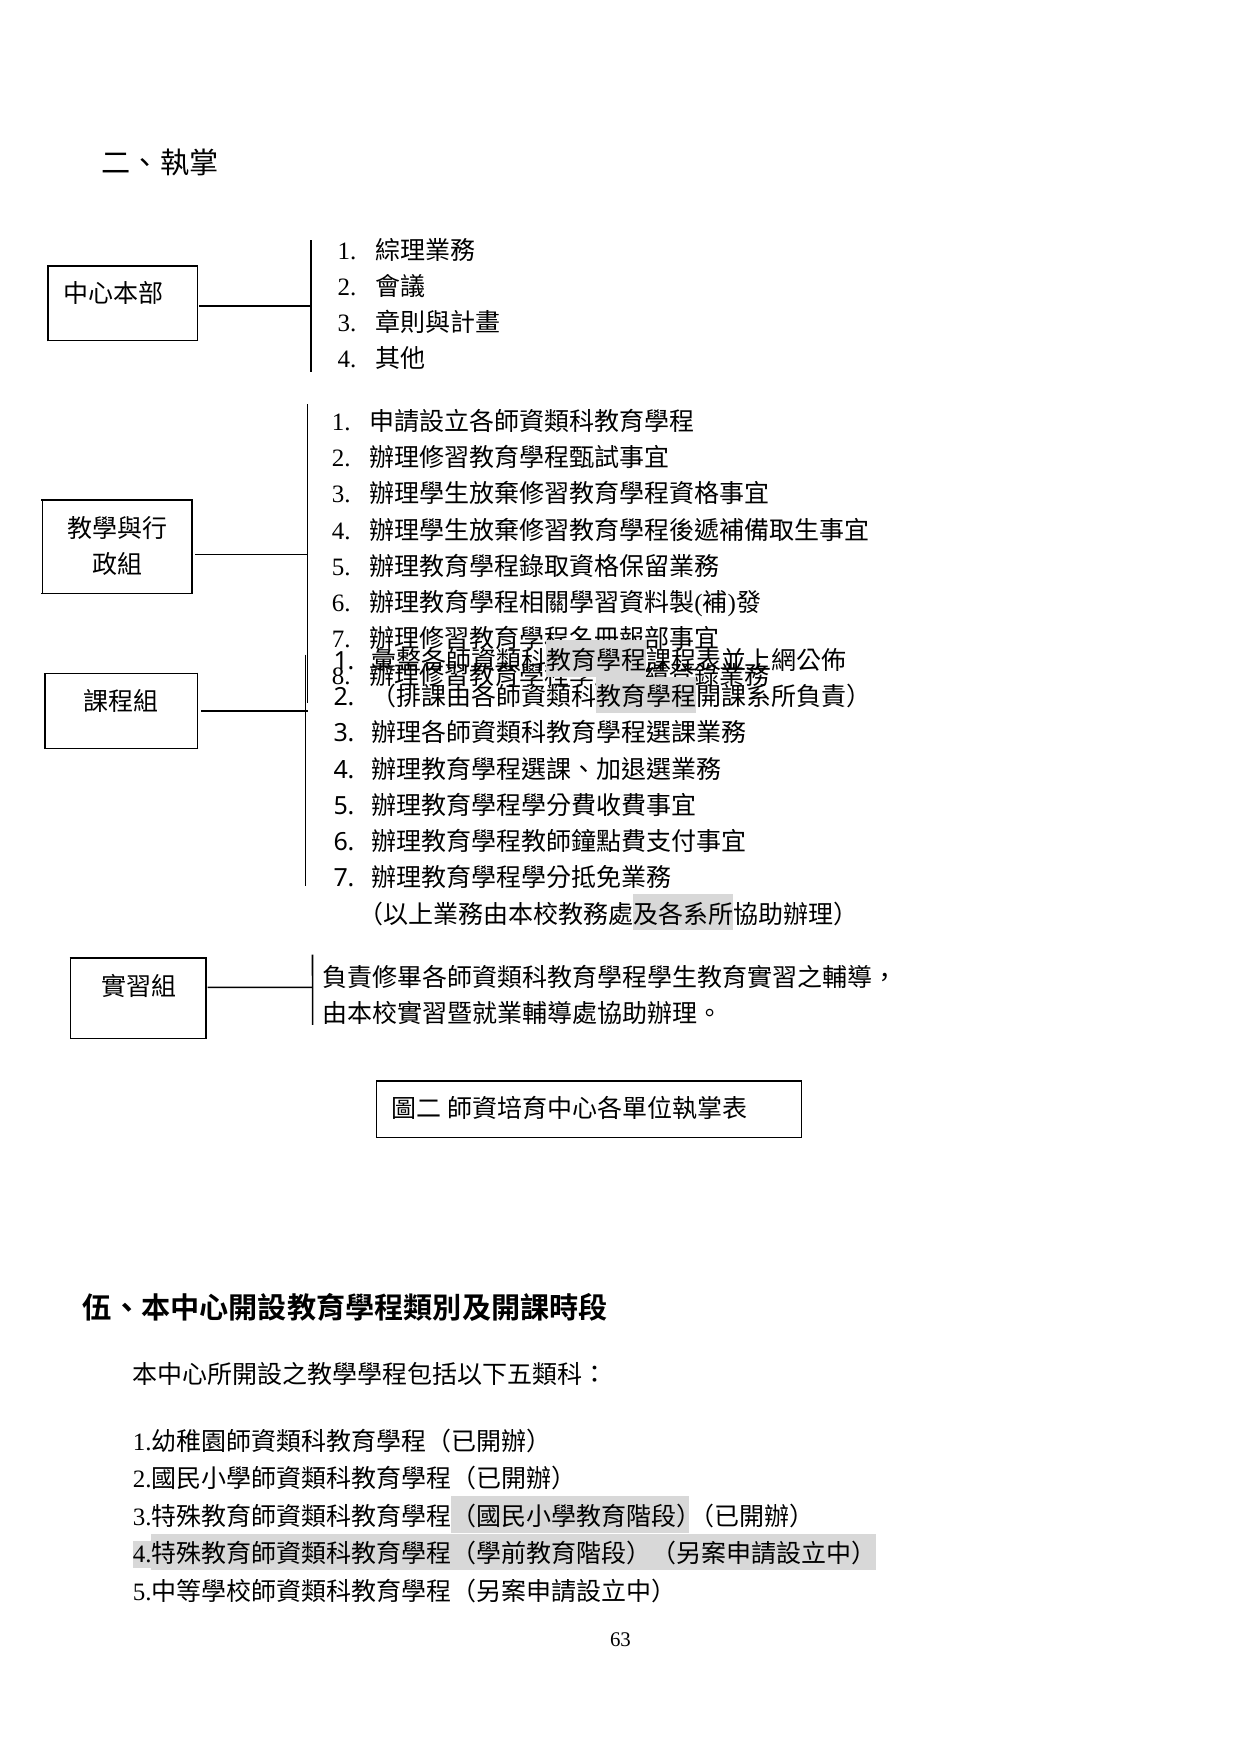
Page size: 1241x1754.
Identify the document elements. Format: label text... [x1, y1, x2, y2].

list 會議 [337, 266, 720, 303]
text 教學與行政組 [58, 508, 176, 581]
text 二、執掌 [83, 123, 1157, 198]
text 本中心所開設之教學學程包括以下五類科： [83, 1354, 1157, 1392]
list 辦理教育學程選課、加退選業務 [333, 749, 947, 785]
list 辦理學生放棄修習教育學程後遞補備取生事宜 [332, 510, 1003, 546]
list 辦理修習教育學程學生成績登錄業務 [947, 655, 1003, 691]
text （以上業務由本校教務處及各系所協助辦理） [333, 894, 947, 930]
text 伍、本中心開設教育學程類別及開課時段 [83, 1269, 1157, 1344]
text 1.幼稚園師資類科教育學程（已開辦） [83, 1421, 1157, 1458]
list 辦理教育學程教師鐘點費支付事宜 [333, 822, 947, 858]
text 4.特殊教育師資類科教育學程（學前教育階段）（另案申請設立中） [83, 1533, 1157, 1571]
list 辦理教育學程學分費收費事宜 [333, 785, 947, 822]
list 辦理修習教育學程名冊報部事宜 [332, 619, 1003, 655]
text 5.中等學校師資類科教育學程（另案申請設立中） [83, 1571, 1157, 1608]
list 辦理各師資類科教育學程選課業務 [333, 713, 947, 749]
text 2.國民小學師資類科教育學程（已開辦） [83, 1458, 1157, 1496]
list 辦理修習教育學程甄試事宜 [332, 438, 1003, 474]
list 辦理教育學程相關學習資料製(補)發 [332, 583, 1003, 619]
list （排課由各師資類科教育學程開課系所負責） [333, 677, 947, 713]
list 章則與計畫 [337, 303, 720, 339]
text 課程組 [61, 682, 182, 718]
text 3.特殊教育師資類科教育學程（國民小學教育階段）（已開辦） [83, 1496, 1157, 1533]
list 辦理教育學程學分抵免業務 [333, 858, 947, 894]
list 綜理業務 [337, 230, 720, 266]
text 中心本部 [64, 274, 182, 310]
list 辦理教育學程錄取資格保留業務 [332, 546, 1003, 583]
list 辦理學生放棄修習教育學程資格事宜 [332, 474, 1003, 510]
list 其他 [337, 339, 720, 375]
list 申請設立各師資類科教育學程 [332, 401, 1003, 438]
text 實習組 [86, 966, 190, 1002]
list 彙整各師資類科教育學程課程表並上網公佈 [333, 640, 947, 677]
